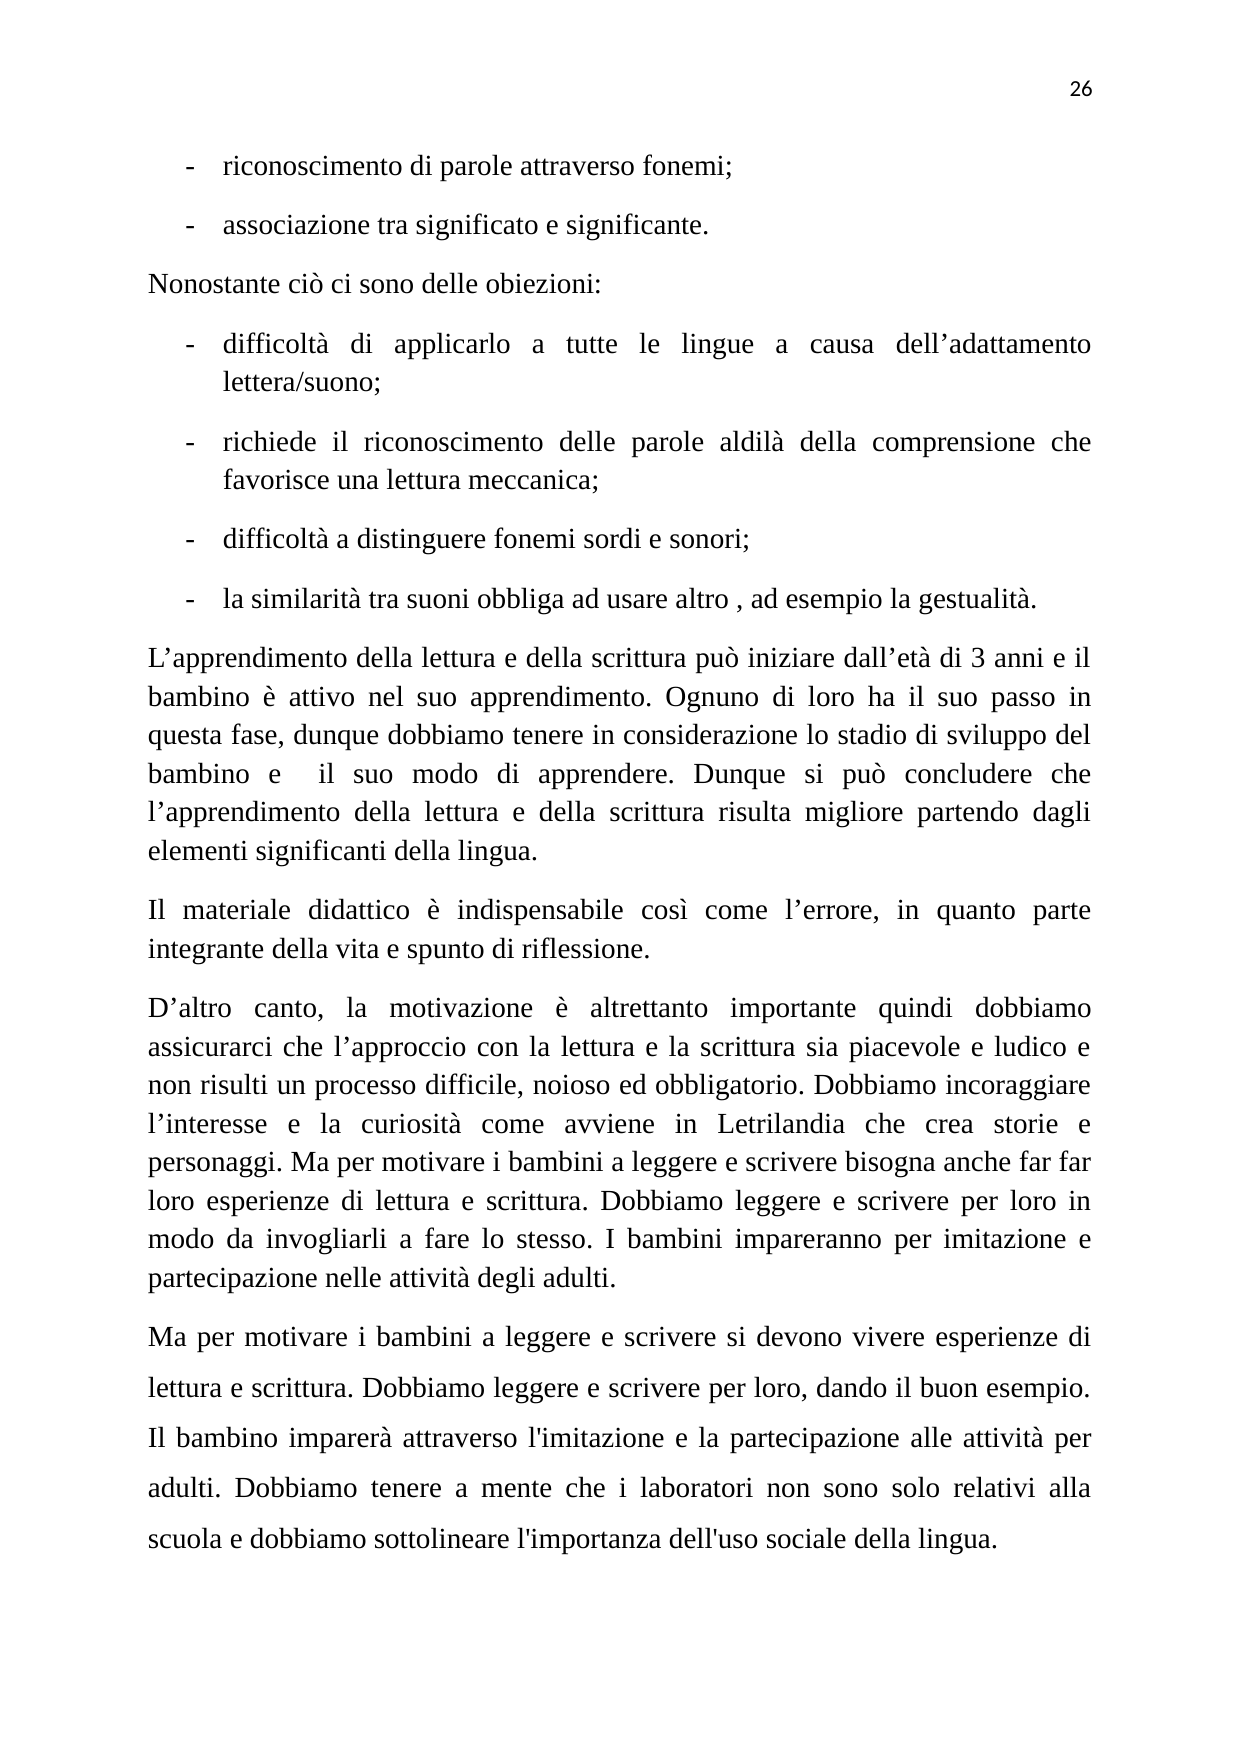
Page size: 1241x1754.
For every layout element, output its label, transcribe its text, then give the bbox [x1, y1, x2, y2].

list difficoltà di applicarlo a tutte le lingue a causa dell’adattamento lettera/suono; [185, 326, 1092, 398]
text Nonostante ciò ci sono delle obiezioni: [148, 266, 1092, 300]
text L’apprendimento della lettura e della scrittura può iniziare dall’età di 3 anni e il bambino è attivo nel suo apprendimento. Ognuno di loro ha il suo passo in questa fase, dunque dobbiamo tenere in considerazione lo stadio di sviluppo del bambino e il suo modo di apprendere. Dunque si può concludere che l’apprendimento della lettura e della scrittura risulta migliore partendo dagli elementi significanti della lingua. [148, 640, 1092, 867]
list richiede il riconoscimento delle parole aldilà della comprensione che favorisce una lettura meccanica; [185, 424, 1092, 496]
text Il materiale didattico è indispensabile così come l’errore, in quanto parte integrante della vita e spunto di riflessione. [148, 892, 1092, 964]
list difficoltà a distinguere fonemi sordi e sonori; [185, 522, 1092, 555]
list la similarità tra suoni obbliga ad usare altro , ad esempio la gestualità. [185, 581, 1092, 614]
text Ma per motivare i bambini a leggere e scrivere si devono vivere esperienze di lettura e scrittura. Dobbiamo leggere e scrivere per loro, dando il buon esempio. Il bambino imparerà attraverso l'imitazione e la partecipazione alle attività per adulti. Dobbiamo tenere a mente che i laboratori non sono solo relativi alla scuola e dobbiamo sottolineare l'importanza dell'uso sociale della lingua. [148, 1319, 1092, 1554]
text D’altro canto, la motivazione è altrettanto importante quindi dobbiamo assicurarci che l’approccio con la lettura e la scrittura sia piacevole e ludico e non risulti un processo difficile, noioso ed obbligatorio. Dobbiamo incoraggiare l’interesse e la curiosità come avviene in Letrilandia che crea storie e personaggi. Ma per motivare i bambini a leggere e scrivere bisogna anche far far loro esperienze di lettura e scrittura. Dobbiamo leggere e scrivere per loro in modo da invogliarli a fare lo stesso. I bambini impareranno per imitazione e partecipazione nelle attività degli adulti. [148, 990, 1092, 1294]
list riconoscimento di parole attraverso fonemi; [185, 148, 1092, 181]
list associazione tra significato e significante. [185, 207, 1092, 241]
